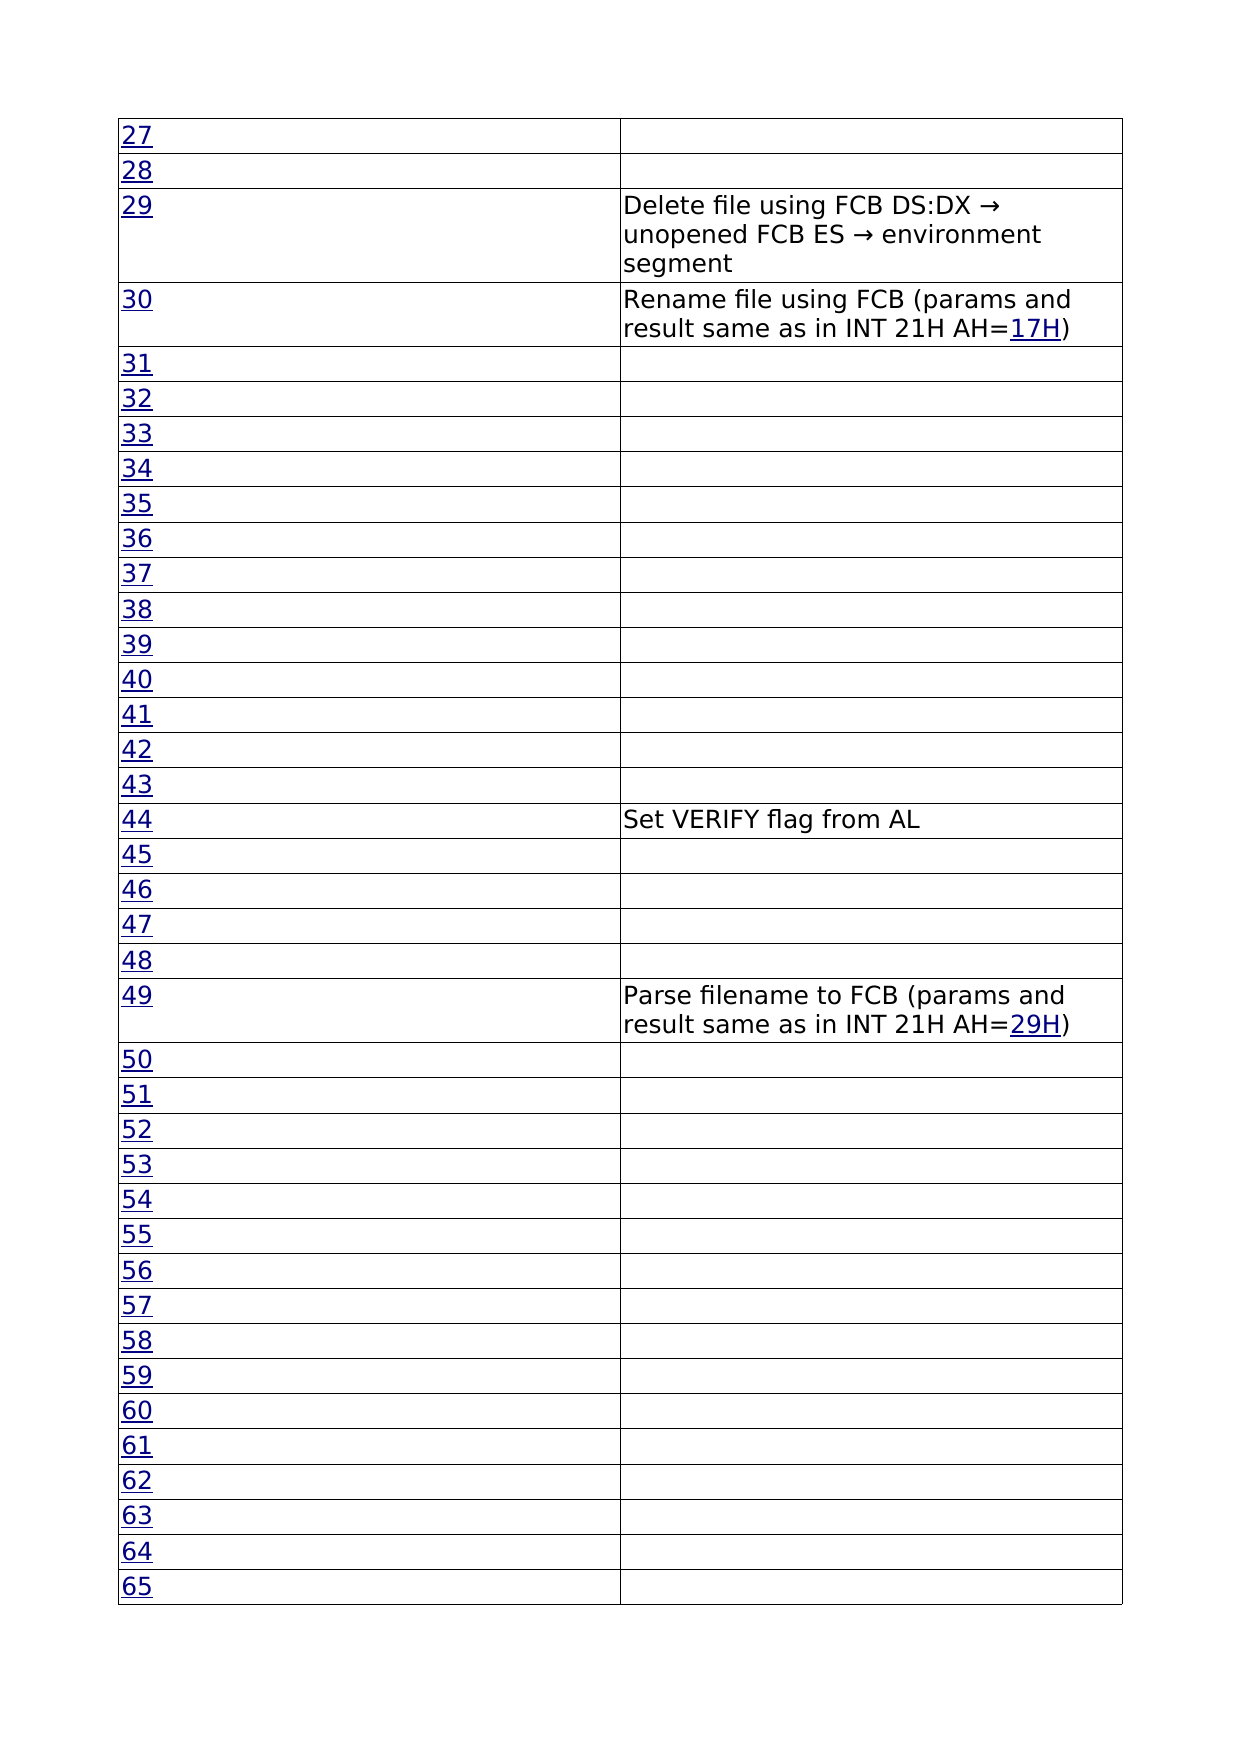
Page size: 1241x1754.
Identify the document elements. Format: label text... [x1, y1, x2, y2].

table_cell 41 [119, 698, 620, 732]
table_cell [621, 1394, 1122, 1428]
table_cell [621, 558, 1122, 592]
table_cell 53 [119, 1149, 620, 1183]
table_cell [621, 1254, 1122, 1288]
table_cell 58 [119, 1324, 620, 1358]
table_cell [621, 119, 1122, 153]
table_cell [621, 382, 1122, 416]
table_cell 30 [119, 283, 620, 346]
table_cell 27 [119, 119, 620, 153]
table_cell [621, 1219, 1122, 1253]
table_cell [621, 1535, 1122, 1569]
table_cell 52 [119, 1114, 620, 1147]
table_cell 42 [119, 733, 620, 767]
table_cell 54 [119, 1184, 620, 1218]
table_cell 36 [119, 523, 620, 557]
table_cell Rename file using FCB (params and result same as in INT 21H AH=17H) [621, 283, 1122, 346]
table_cell [621, 628, 1122, 662]
table_cell 45 [119, 839, 620, 873]
table_cell [621, 593, 1122, 627]
table_cell [621, 487, 1122, 522]
table_cell [621, 1184, 1122, 1218]
table_cell [621, 1465, 1122, 1498]
table_cell [621, 1429, 1122, 1463]
table_cell 65 [119, 1570, 620, 1604]
table_cell [621, 1149, 1122, 1183]
table_cell Set VERIFY flag from AL [621, 804, 1122, 837]
table_cell 33 [119, 417, 620, 451]
table_cell [621, 417, 1122, 451]
table_cell 31 [119, 347, 620, 381]
table_cell [621, 768, 1122, 802]
table_cell 40 [119, 663, 620, 697]
table_cell [621, 523, 1122, 557]
table_cell Parse filename to FCB (params and result same as in INT 21H AH=29H) [621, 979, 1122, 1042]
table_cell 43 [119, 768, 620, 802]
table_cell 62 [119, 1465, 620, 1498]
table_cell [621, 1043, 1122, 1077]
table_cell 35 [119, 487, 620, 522]
table_cell [621, 1114, 1122, 1147]
table_cell [621, 874, 1122, 908]
table_cell [621, 1078, 1122, 1112]
table_cell 48 [119, 944, 620, 978]
table_cell 44 [119, 804, 620, 837]
table_cell 64 [119, 1535, 620, 1569]
table_cell Delete file using FCB DS:DX → unopened FCB ES → environment segment [621, 189, 1122, 282]
table_cell [621, 1500, 1122, 1534]
table_cell 29 [119, 189, 620, 282]
table_cell 57 [119, 1289, 620, 1323]
table_cell [621, 909, 1122, 943]
table_cell 39 [119, 628, 620, 662]
table_cell 37 [119, 558, 620, 592]
table_cell 63 [119, 1500, 620, 1534]
table_cell 34 [119, 452, 620, 486]
table_cell [621, 1359, 1122, 1393]
table_cell [621, 663, 1122, 697]
table_cell 59 [119, 1359, 620, 1393]
table_cell [621, 1324, 1122, 1358]
table_cell 55 [119, 1219, 620, 1253]
table_cell [621, 154, 1122, 188]
table_cell 28 [119, 154, 620, 188]
table_cell [621, 698, 1122, 732]
table_cell 47 [119, 909, 620, 943]
table_cell 56 [119, 1254, 620, 1288]
table_cell 60 [119, 1394, 620, 1428]
table_cell [621, 452, 1122, 486]
table_cell [621, 1570, 1122, 1604]
table_cell 32 [119, 382, 620, 416]
table_cell 38 [119, 593, 620, 627]
table_cell 50 [119, 1043, 620, 1077]
table_cell [621, 347, 1122, 381]
table_cell 46 [119, 874, 620, 908]
table_cell [621, 944, 1122, 978]
table_cell [621, 1289, 1122, 1323]
table_cell [621, 839, 1122, 873]
table_cell 61 [119, 1429, 620, 1463]
table_cell 51 [119, 1078, 620, 1112]
table_cell [621, 733, 1122, 767]
table_cell 49 [119, 979, 620, 1042]
